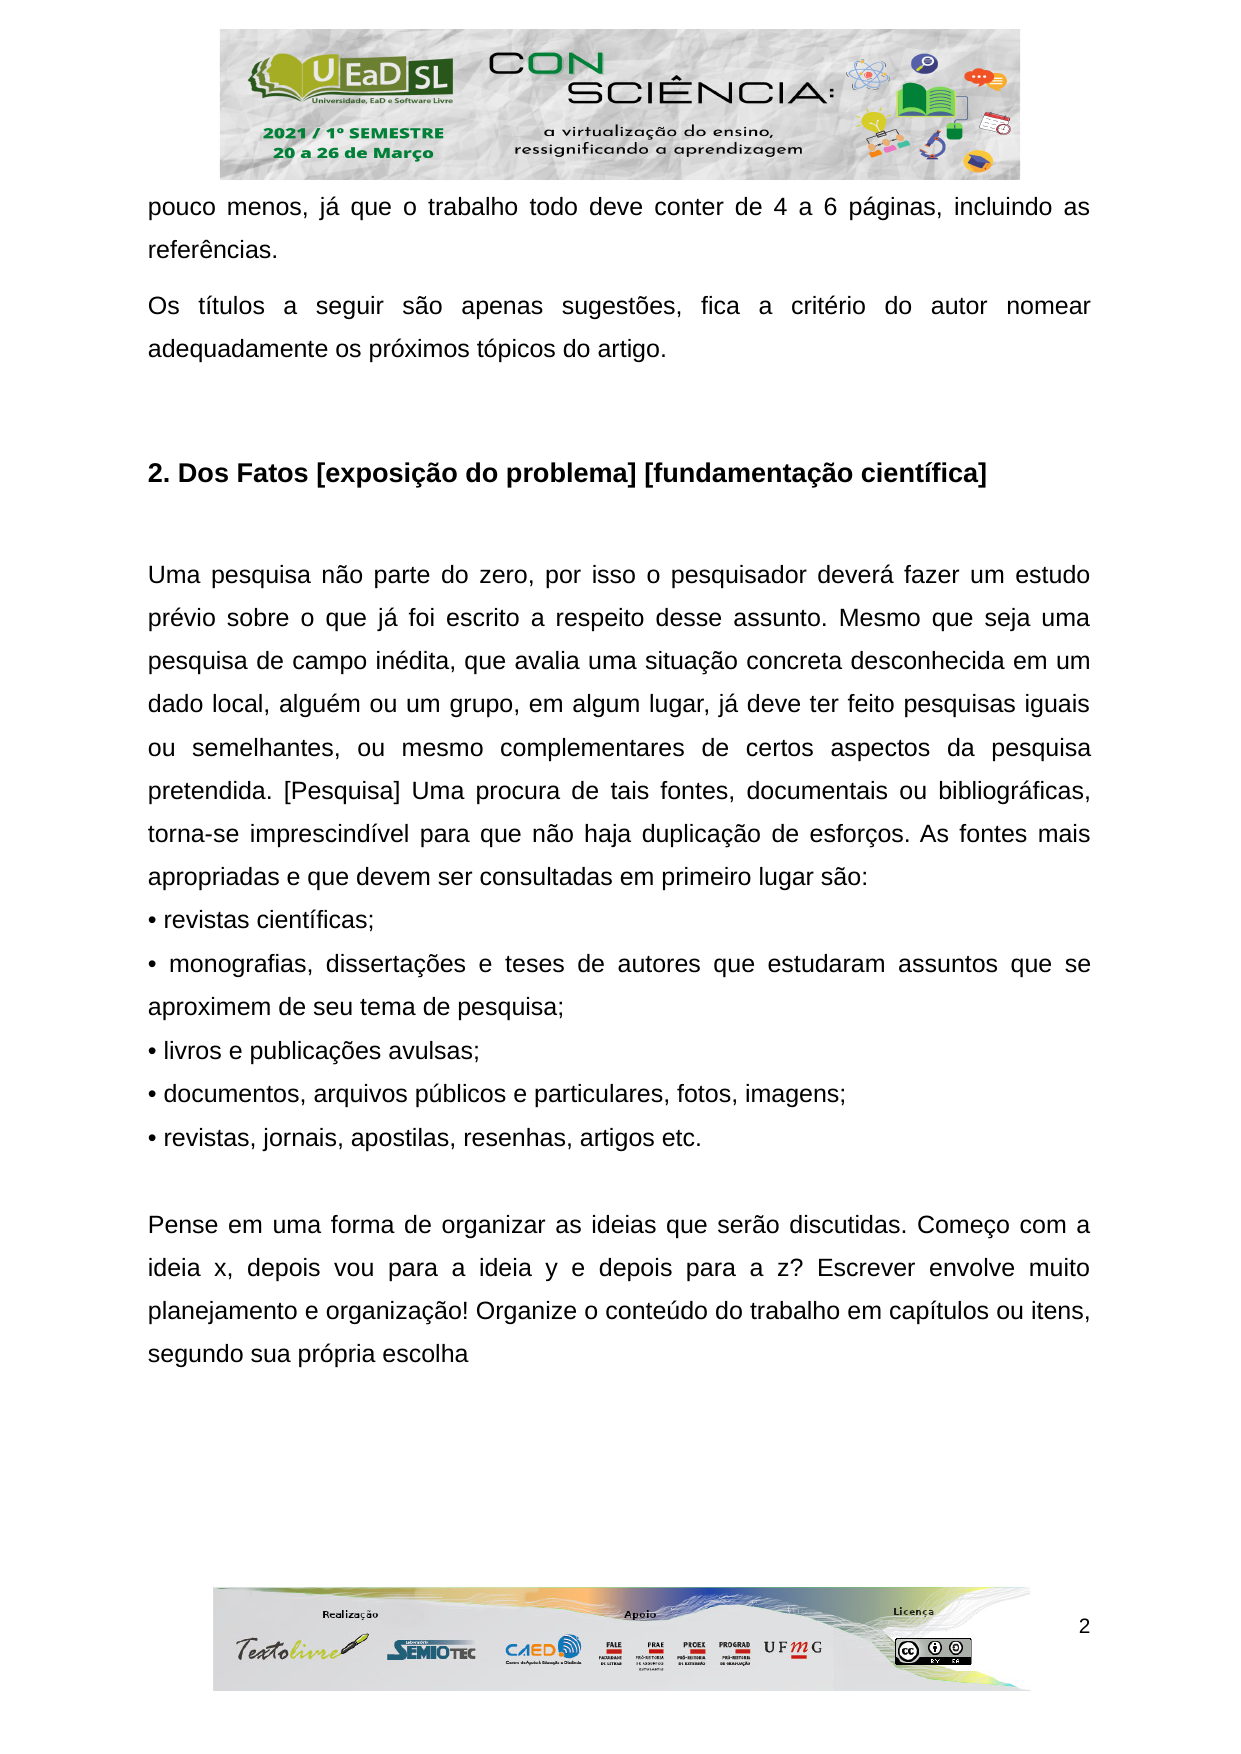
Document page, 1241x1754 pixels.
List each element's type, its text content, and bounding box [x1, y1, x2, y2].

picture [219, 29, 1021, 180]
text Os títulos a seguir são apenas sugestões, fica a critério do autor nomear adequadamente os próximos tópicos do artigo. [148, 291, 1092, 362]
text 2. Dos Fatos [exposição do problema] [fundamentação científica] [148, 457, 1092, 488]
text Uma pesquisa não parte do zero, por isso o pesquisador deverá fazer um estudo prévio sobre o que já foi escrito a respeito desse assunto. Mesmo que seja uma pesquisa de campo inédita, que avalia uma situação concreta desconhecida em um dado local, alguém ou um grupo, em algum lugar, já deve ter feito pesquisas iguais ou semelhantes, ou mesmo complementares de certos aspectos da pesquisa pretendida. [Pesquisa] Uma procura de tais fontes, documentais ou bibliográficas, torna-se imprescindível para que não haja duplicação de esforços. As fontes mais apropriadas e que devem ser consultadas em primeiro lugar são: [148, 560, 1092, 891]
text • documentos, arquivos públicos e particulares, fotos, imagens; [148, 1079, 1092, 1108]
text Pense em uma forma de organizar as ideias que serão discutidas. Começo com a ideia x, depois vou para a ideia y e depois para a z? Escrever envolve muito planejamento e organização! Organize o conteúdo do trabalho em capítulos ou itens, segundo sua própria escolha [148, 1210, 1092, 1368]
text • monografias, dissertações e teses de autores que estudaram assuntos que se aproximem de seu tema de pesquisa; [148, 949, 1092, 1021]
text • revistas científicas; [148, 905, 1092, 934]
text • livros e publicações avulsas; [148, 1036, 1092, 1064]
text • revistas, jornais, apostilas, resenhas, artigos etc. [148, 1123, 1092, 1151]
picture [210, 1586, 1031, 1691]
text pouco menos, já que o trabalho todo deve conter de 4 a 6 páginas, incluindo as referências. [148, 192, 1092, 264]
